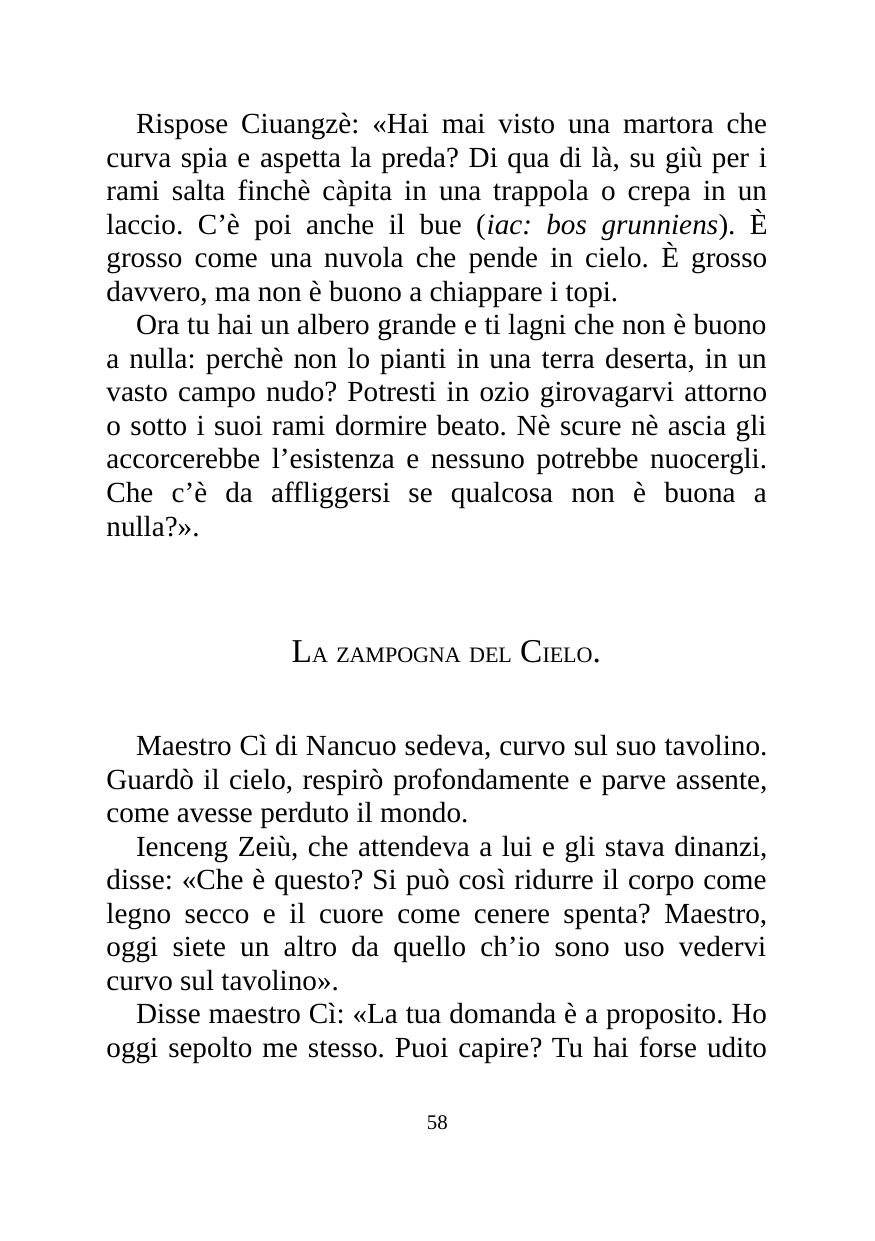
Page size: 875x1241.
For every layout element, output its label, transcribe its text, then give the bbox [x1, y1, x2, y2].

text Maestro Cì di Nancuo sedeva, curvo sul suo tavolino. Guardò il cielo, respirò profondamente e parve assente, come avesse perduto il mondo. [106, 728, 768, 829]
text Ienceng Zeiù, che attendeva a lui e gli stava dinanzi, disse: «Che è questo? Si può così ridurre il corpo come legno secco e il cuore come cenere spenta? Maestro, oggi siete un altro da quello ch’io sono uso vedervi curvo sul tavolino». [106, 829, 768, 997]
text Ora tu hai un albero grande e ti lagni che non è buono a nulla: perchè non lo pianti in una terra deserta, in un vasto campo nudo? Potresti in ozio girovagarvi attorno o sotto i suoi rami dormire beato. Nè scure nè ascia gli accorcerebbe l’esistenza e nessuno potrebbe nuocergli. Che c’è da affliggersi se qualcosa non è buona a nulla?». [106, 307, 768, 542]
text Rispose Ciuangzè: «Hai mai visto una martora che curva spia e aspetta la preda? Di qua di là, su giù per i rami salta finchè càpita in una trappola o crepa in un laccio. C’è poi anche il bue (iac: bos grunniens). È grosso come una nuvola che pende in cielo. È grosso davvero, ma non è buono a chiappare i topi. [106, 106, 768, 307]
subtitle La zampogna del Cielo. [124, 631, 768, 669]
text Disse maestro Cì: «La tua domanda è a proposito. Ho oggi sepolto me stesso. Puoi capire? Tu hai forse udito [106, 997, 768, 1064]
